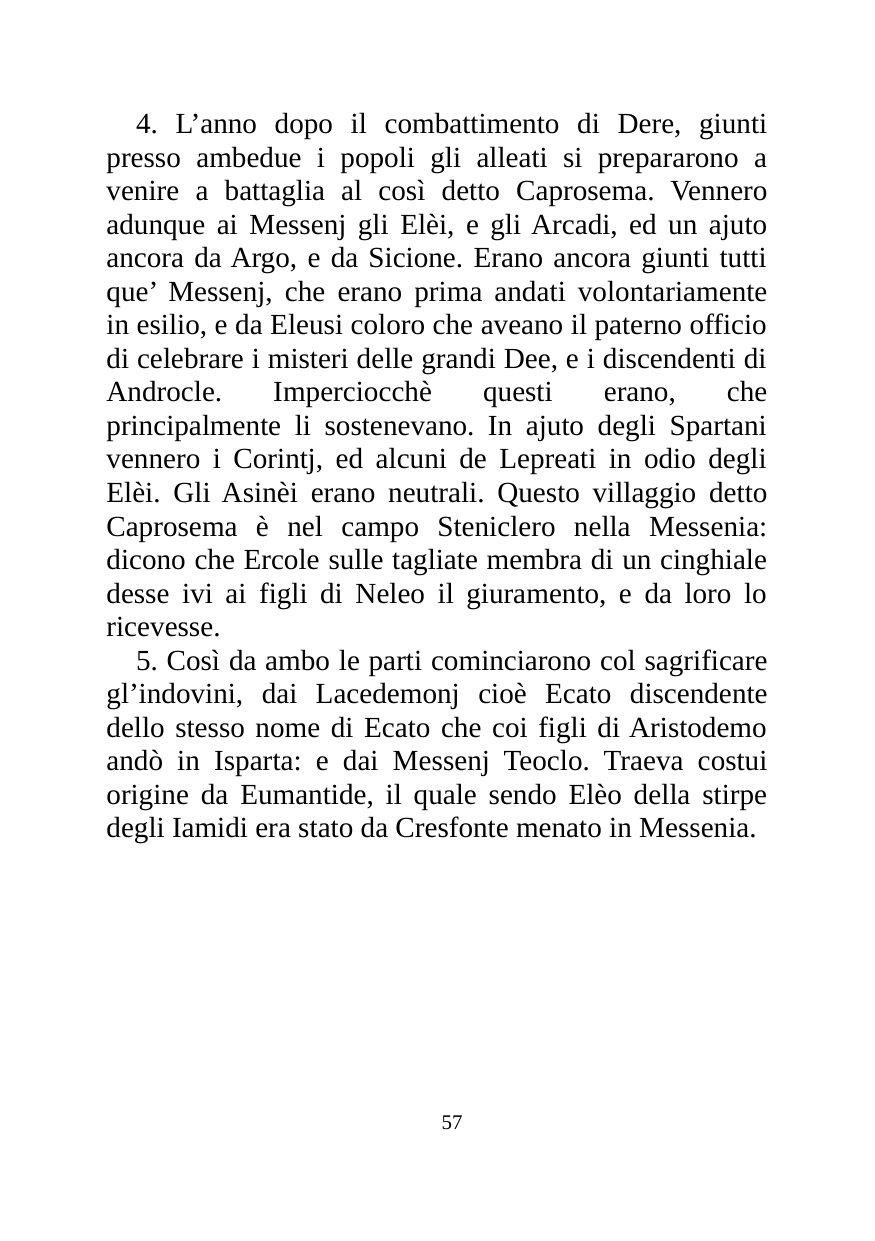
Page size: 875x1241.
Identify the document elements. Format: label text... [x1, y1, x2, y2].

text 5. Così da ambo le parti cominciarono col sagrificare gl’indovini, dai Lacedemonj cioè Ecato discendente dello stesso nome di Ecato che coi figli di Aristodemo andò in Isparta: e dai Messenj Teoclo. Traeva costui origine da Eumantide, il quale sendo Elèo della stirpe degli Iamidi era stato da Cresfonte menato in Messenia. [106, 643, 768, 844]
text 4. L’anno dopo il combattimento di Dere, giunti presso ambedue i popoli gli alleati si prepararono a venire a battaglia al così detto Caprosema. Vennero adunque ai Messenj gli Elèi, e gli Arcadi, ed un ajuto ancora da Argo, e da Sicione. Erano ancora giunti tutti que’ Messenj, che erano prima andati volontariamente in esilio, e da Eleusi coloro che aveano il paterno officio di celebrare i misteri delle grandi Dee, e i discendenti di Androcle. Imperciocchè questi erano, che principalmente li sostenevano. In ajuto degli Spartani vennero i Corintj, ed alcuni de Lepreati in odio degli Elèi. Gli Asinèi erano neutrali. Questo villaggio detto Caprosema è nel campo Steniclero nella Messenia: dicono che Ercole sulle tagliate membra di un cinghiale desse ivi ai figli di Neleo il giuramento, e da loro lo ricevesse. [106, 106, 768, 643]
